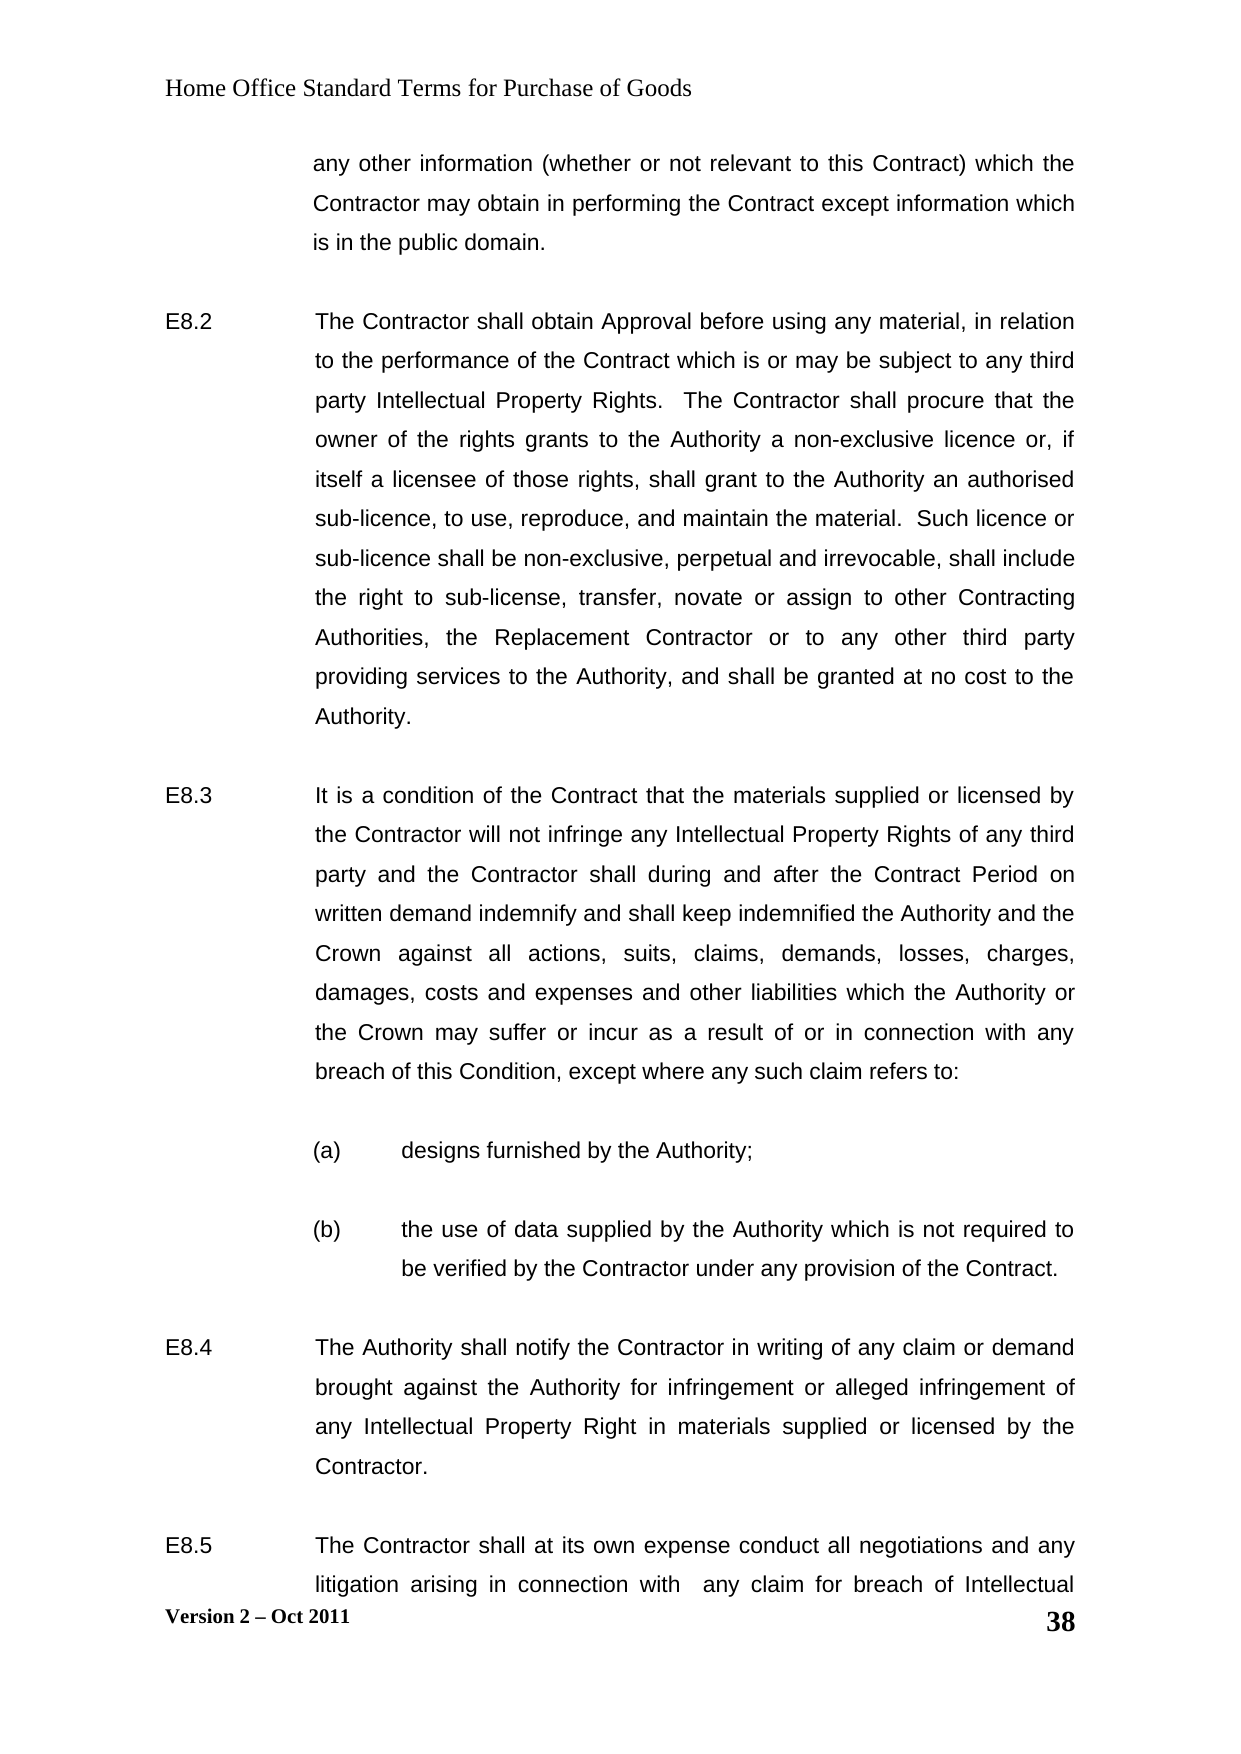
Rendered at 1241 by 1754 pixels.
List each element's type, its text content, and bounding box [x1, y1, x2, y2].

text E8.4 The Authority shall notify the Contractor in writing of any claim or demand brought against the Authority for infringement or alleged infringement of any Intellectual Property Right in materials supplied or licensed by the Contractor. [165, 1334, 1076, 1479]
text E8.5 The Contractor shall at its own expense conduct all negotiations and any litigation arising in connection with any claim for breach of Intellectual [165, 1532, 1076, 1598]
text any other information (whether or not relevant to this Contract) which the Contractor may obtain in performing the Contract except information which is in the public domain. [313, 150, 1076, 255]
text (b) the use of data supplied by the Authority which is not required to be verified by the Contractor under any provision of the Contract. [313, 1216, 1076, 1282]
text (a) designs furnished by the Authority; [313, 1137, 1076, 1163]
text E8.3 It is a condition of the Contract that the materials supplied or licensed by the Contractor will not infringe any Intellectual Property Rights of any third party and the Contractor shall during and after the Contract Period on written demand indemnify and shall keep indemnified the Authority and the Crown against all actions, suits, claims, demands, losses, charges, damages, costs and expenses and other liabilities which the Authority or the Crown may suffer or incur as a result of or in connection with any breach of this Condition, except where any such claim refers to: [165, 782, 1076, 1084]
text E8.2 The Contractor shall obtain Approval before using any material, in relation to the performance of the Contract which is or may be subject to any third party Intellectual Property Rights. The Contractor shall procure that the owner of the rights grants to the Authority a non-exclusive licence or, if itself a licensee of those rights, shall grant to the Authority an authorised sub-licence, to use, reproduce, and maintain the material. Such licence or sub-licence shall be non-exclusive, perpetual and irrevocable, shall include the right to sub-license, transfer, novate or assign to other Contracting Authorities, the Replacement Contractor or to any other third party providing services to the Authority, and shall be granted at no cost to the Authority. [165, 308, 1076, 729]
